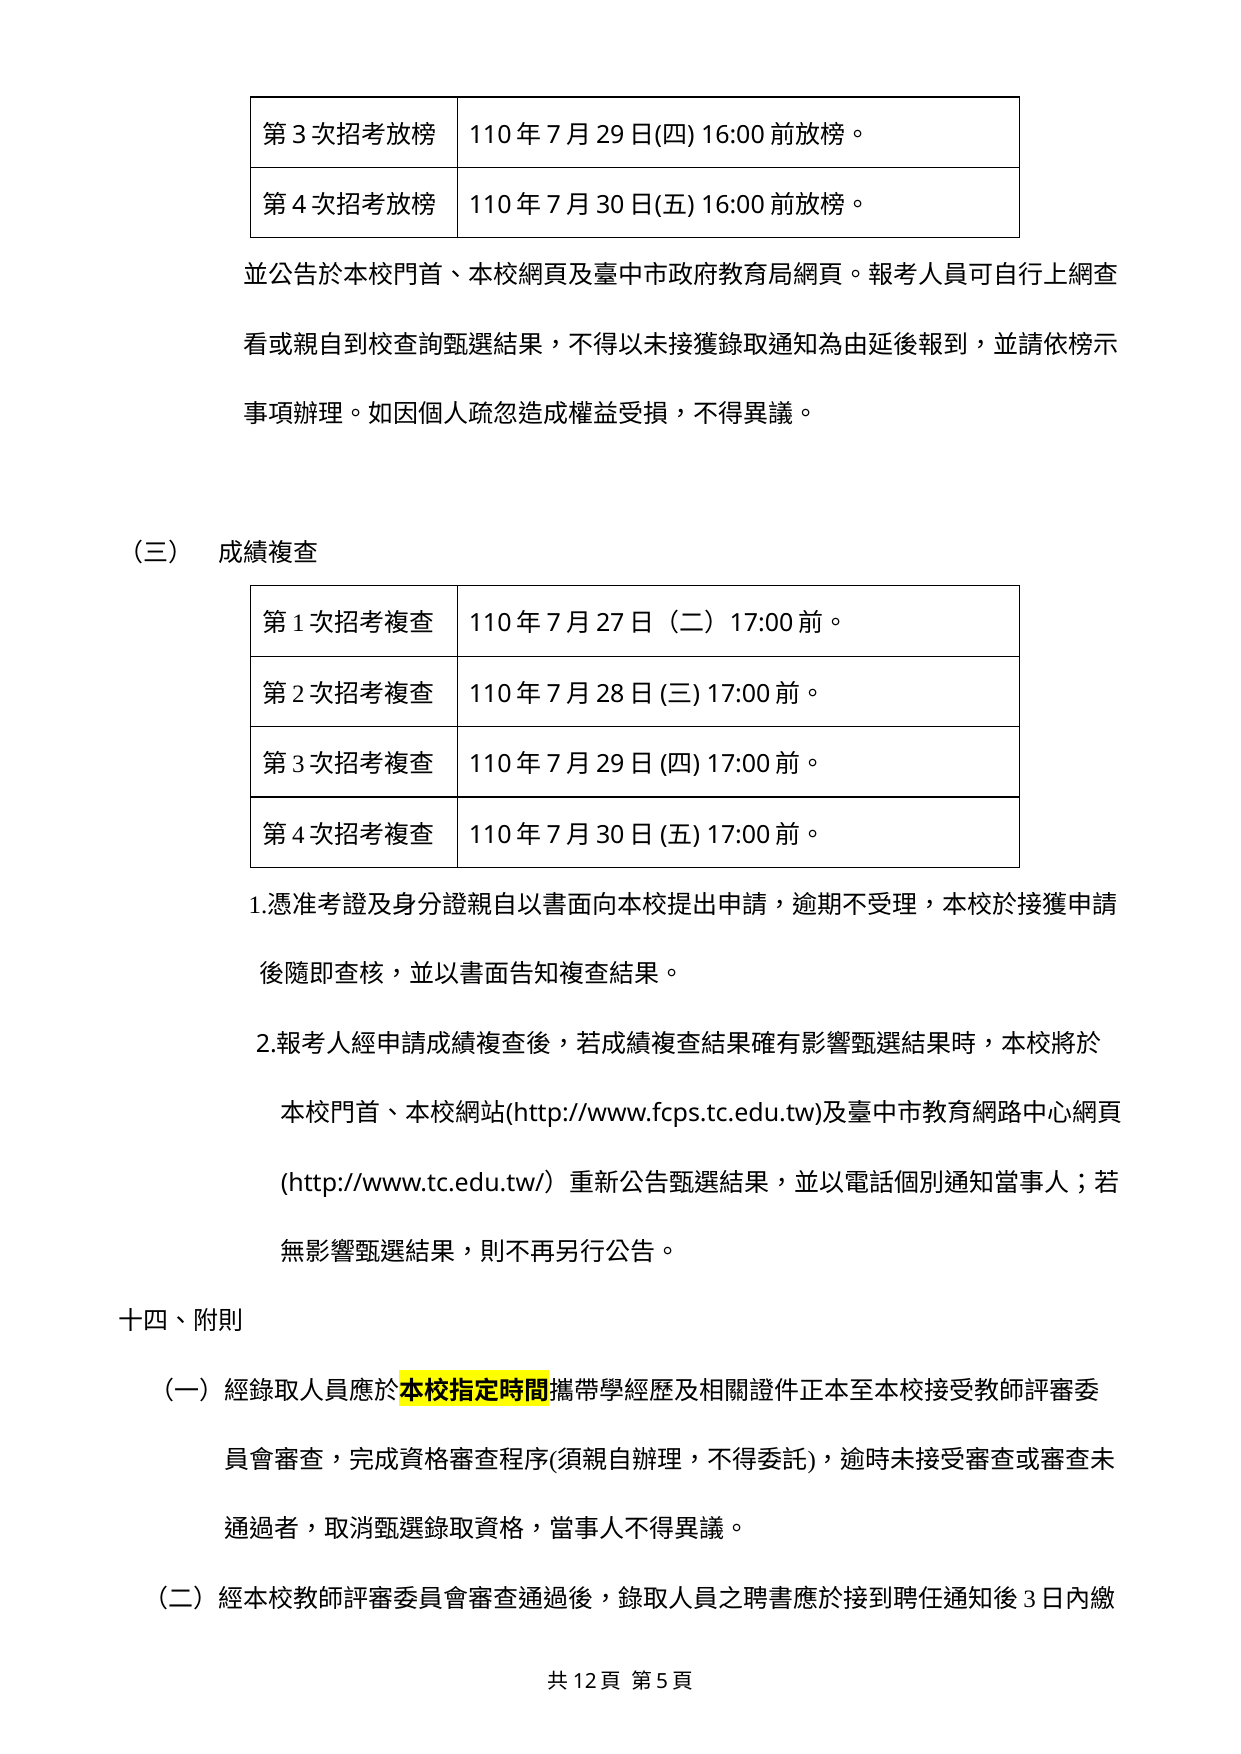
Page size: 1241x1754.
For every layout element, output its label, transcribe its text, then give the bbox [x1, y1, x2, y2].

table_cell 第4次招考放榜 [251, 168, 457, 237]
list 成績複查 [118, 516, 1122, 585]
text 十四、附則 [118, 1284, 1122, 1353]
table_cell 110年7月30日(五) 16:00前放榜。 [458, 168, 1019, 237]
table_cell 第2次招考複查 [251, 657, 457, 726]
table_cell 110年7月29日 (四) 17:00前。 [458, 727, 1019, 796]
text 2.報考人經申請成績複查後，若成績複查結果確有影響甄選結果時，本校將於本校門首、本校網站(http://www.fcps.tc.edu.tw)及臺中市教育網路中心網頁(http://www.tc.edu.tw/）重新公告甄選結果，並以電話個別通知當事人；若無影響甄選結果，則不再另行公告。 [256, 1007, 1122, 1284]
table_cell 第3次招考複查 [251, 727, 457, 796]
table_cell 110年7月28日 (三) 17:00前。 [458, 657, 1019, 726]
text 後隨即查核，並以書面告知複查結果。 [234, 937, 1122, 1007]
text （一）經錄取人員應於本校指定時間攜帶學經歷及相關證件正本至本校接受教師評審委員會審查，完成資格審查程序(須親自辦理，不得委託)，逾時未接受審查或審查未通過者，取消甄選錄取資格，當事人不得異議。 [149, 1353, 1122, 1562]
text （二）經本校教師評審委員會審查通過後，錄取人員之聘書應於接到聘任通知後3日內繳 [143, 1562, 1122, 1631]
text 並公告於本校門首、本校網頁及臺中市政府教育局網頁。報考人員可自行上網查看或親自到校查詢甄選結果，不得以未接獲錄取通知為由延後報到，並請依榜示事項辦理。如因個人疏忽造成權益受損，不得異議。 [243, 238, 1122, 446]
table_header 110年7月27日（二）17:00前。 [458, 586, 1019, 656]
table_cell 110年7月29日(四) 16:00前放榜。 [458, 98, 1019, 167]
table_cell 第3次招考放榜 [251, 98, 457, 167]
text 1.憑准考證及身分證親自以書面向本校提出申請，逾期不受理，本校於接獲申請 [236, 868, 1122, 937]
table_header 第1次招考複查 [251, 586, 457, 656]
table_cell 第4次招考複查 [251, 798, 457, 867]
table_cell 110年7月30日 (五) 17:00前。 [458, 798, 1019, 867]
